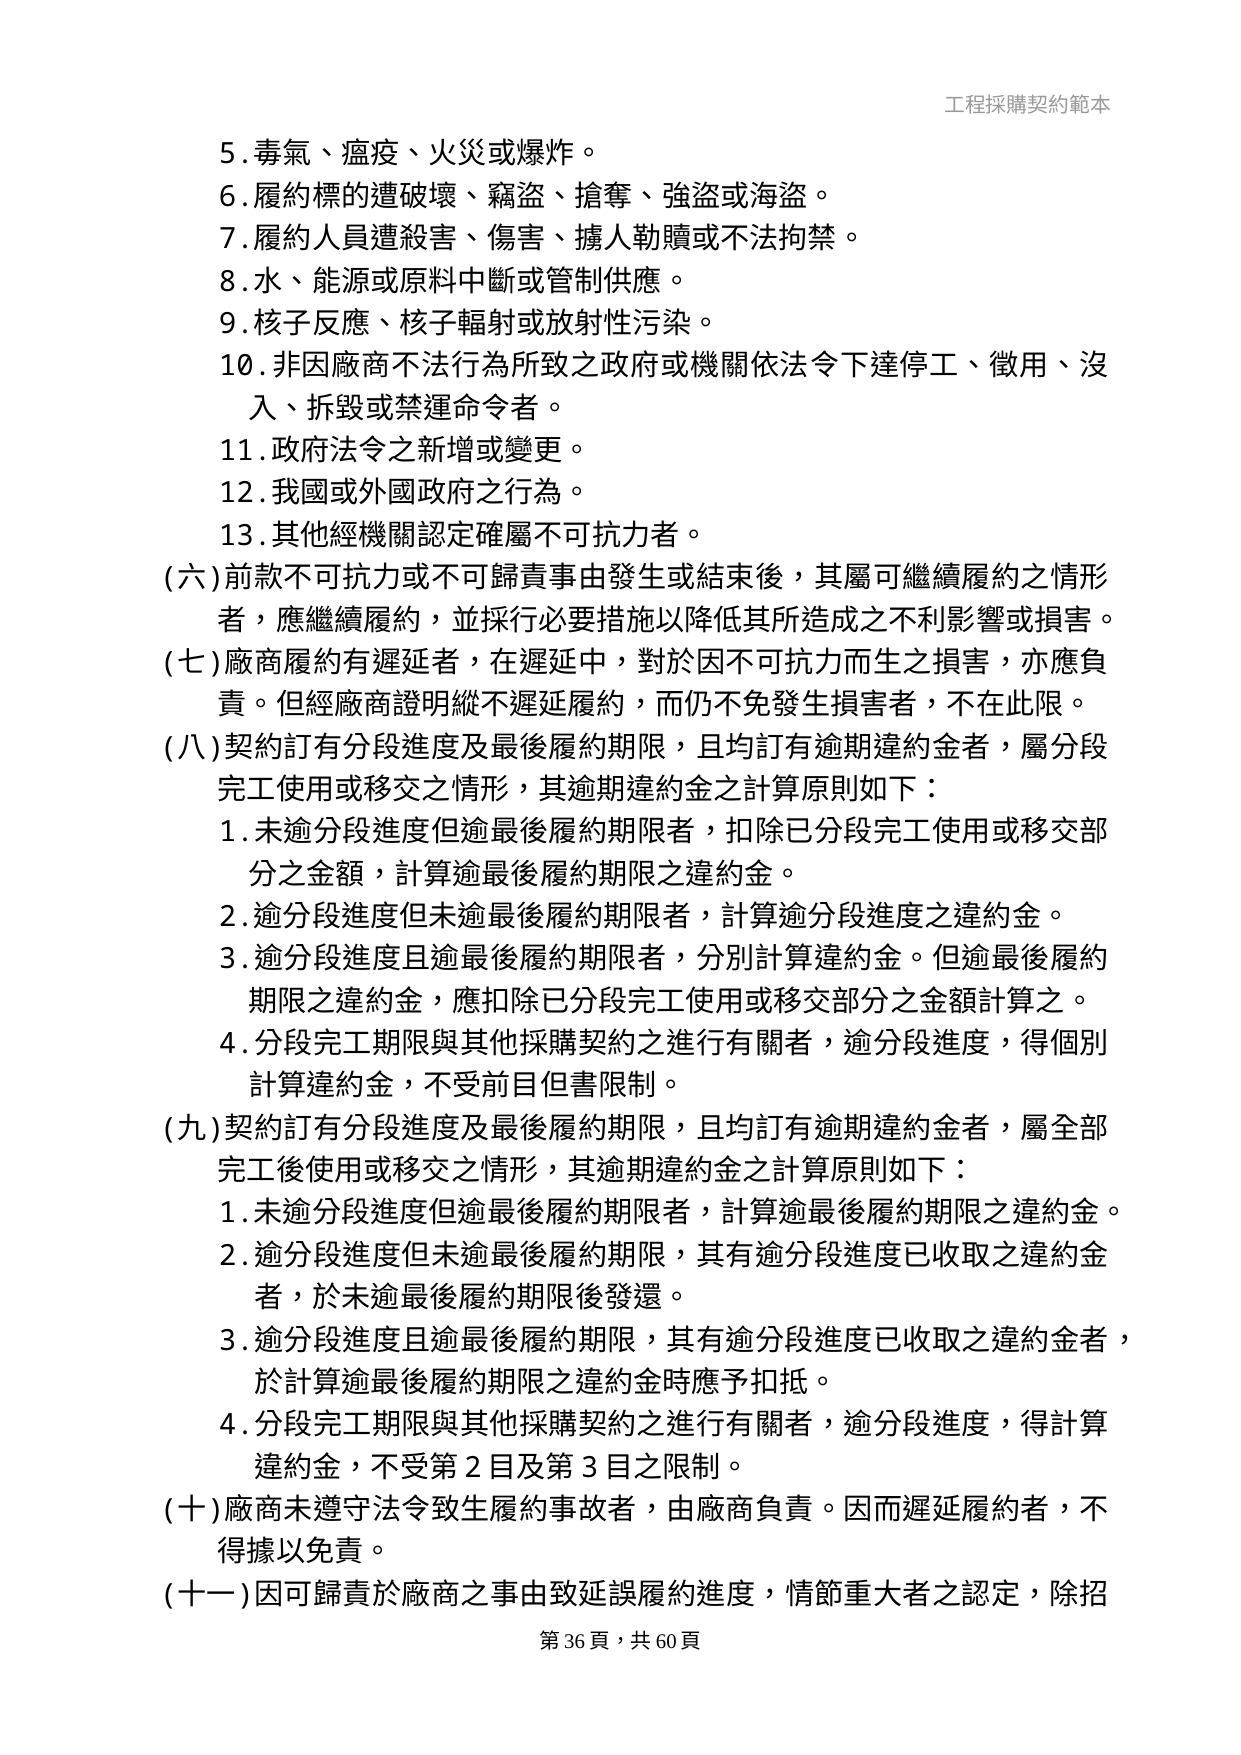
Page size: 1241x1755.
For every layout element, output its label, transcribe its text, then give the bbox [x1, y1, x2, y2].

text (十)廠商未遵守法令致生履約事故者，由廠商負責。因而遲延履約者，不得據以免責。 [159, 1486, 1110, 1570]
text 3.逾分段進度且逾最後履約期限，其有逾分段進度已收取之違約金者，於計算逾最後履約期限之違約金時應予扣抵。 [218, 1316, 1110, 1401]
text 10.非因廠商不法行為所致之政府或機關依法令下達停工、徵用、沒入、拆毀或禁運命令者。 [218, 342, 1110, 427]
text 5.毒氣、瘟疫、火災或爆炸。 [218, 130, 1110, 172]
text 8.水、能源或原料中斷或管制供應。 [218, 257, 1110, 299]
text 2.逾分段進度但未逾最後履約期限，其有逾分段進度已收取之違約金者，於未逾最後履約期限後發還。 [218, 1231, 1110, 1316]
text 6.履約標的遭破壞、竊盜、搶奪、強盜或海盜。 [218, 172, 1110, 215]
text 4.分段完工期限與其他採購契約之進行有關者，逾分段進度，得計算違約金，不受第2目及第3目之限制。 [218, 1401, 1110, 1486]
text 2.逾分段進度但未逾最後履約期限者，計算逾分段進度之違約金。 [218, 892, 1110, 935]
text 1.未逾分段進度但逾最後履約期限者，計算逾最後履約期限之違約金。 [218, 1189, 1110, 1231]
text (十一)因可歸責於廠商之事由致延誤履約進度，情節重大者之認定，除招 [159, 1570, 1110, 1613]
text (六)前款不可抗力或不可歸責事由發生或結束後，其屬可繼續履約之情形者，應繼續履約，並採行必要措施以降低其所造成之不利影響或損害。 [159, 554, 1110, 638]
text 3.逾分段進度且逾最後履約期限者，分別計算違約金。但逾最後履約期限之違約金，應扣除已分段完工使用或移交部分之金額計算之。 [218, 935, 1110, 1019]
text 12.我國或外國政府之行為。 [218, 469, 1110, 511]
text 11.政府法令之新增或變更。 [218, 427, 1110, 469]
text (七)廠商履約有遲延者，在遲延中，對於因不可抗力而生之損害，亦應負責。但經廠商證明縱不遲延履約，而仍不免發生損害者，不在此限。 [159, 638, 1110, 723]
text 4.分段完工期限與其他採購契約之進行有關者，逾分段進度，得個別計算違約金，不受前目但書限制。 [218, 1019, 1110, 1104]
text 9.核子反應、核子輻射或放射性污染。 [218, 299, 1110, 342]
text 13.其他經機關認定確屬不可抗力者。 [218, 511, 1110, 554]
text (九)契約訂有分段進度及最後履約期限，且均訂有逾期違約金者，屬全部完工後使用或移交之情形，其逾期違約金之計算原則如下： [159, 1104, 1110, 1189]
text (八)契約訂有分段進度及最後履約期限，且均訂有逾期違約金者，屬分段完工使用或移交之情形，其逾期違約金之計算原則如下： [159, 723, 1110, 808]
text 7.履約人員遭殺害、傷害、擄人勒贖或不法拘禁。 [218, 215, 1110, 257]
text 1.未逾分段進度但逾最後履約期限者，扣除已分段完工使用或移交部分之金額，計算逾最後履約期限之違約金。 [218, 808, 1110, 892]
